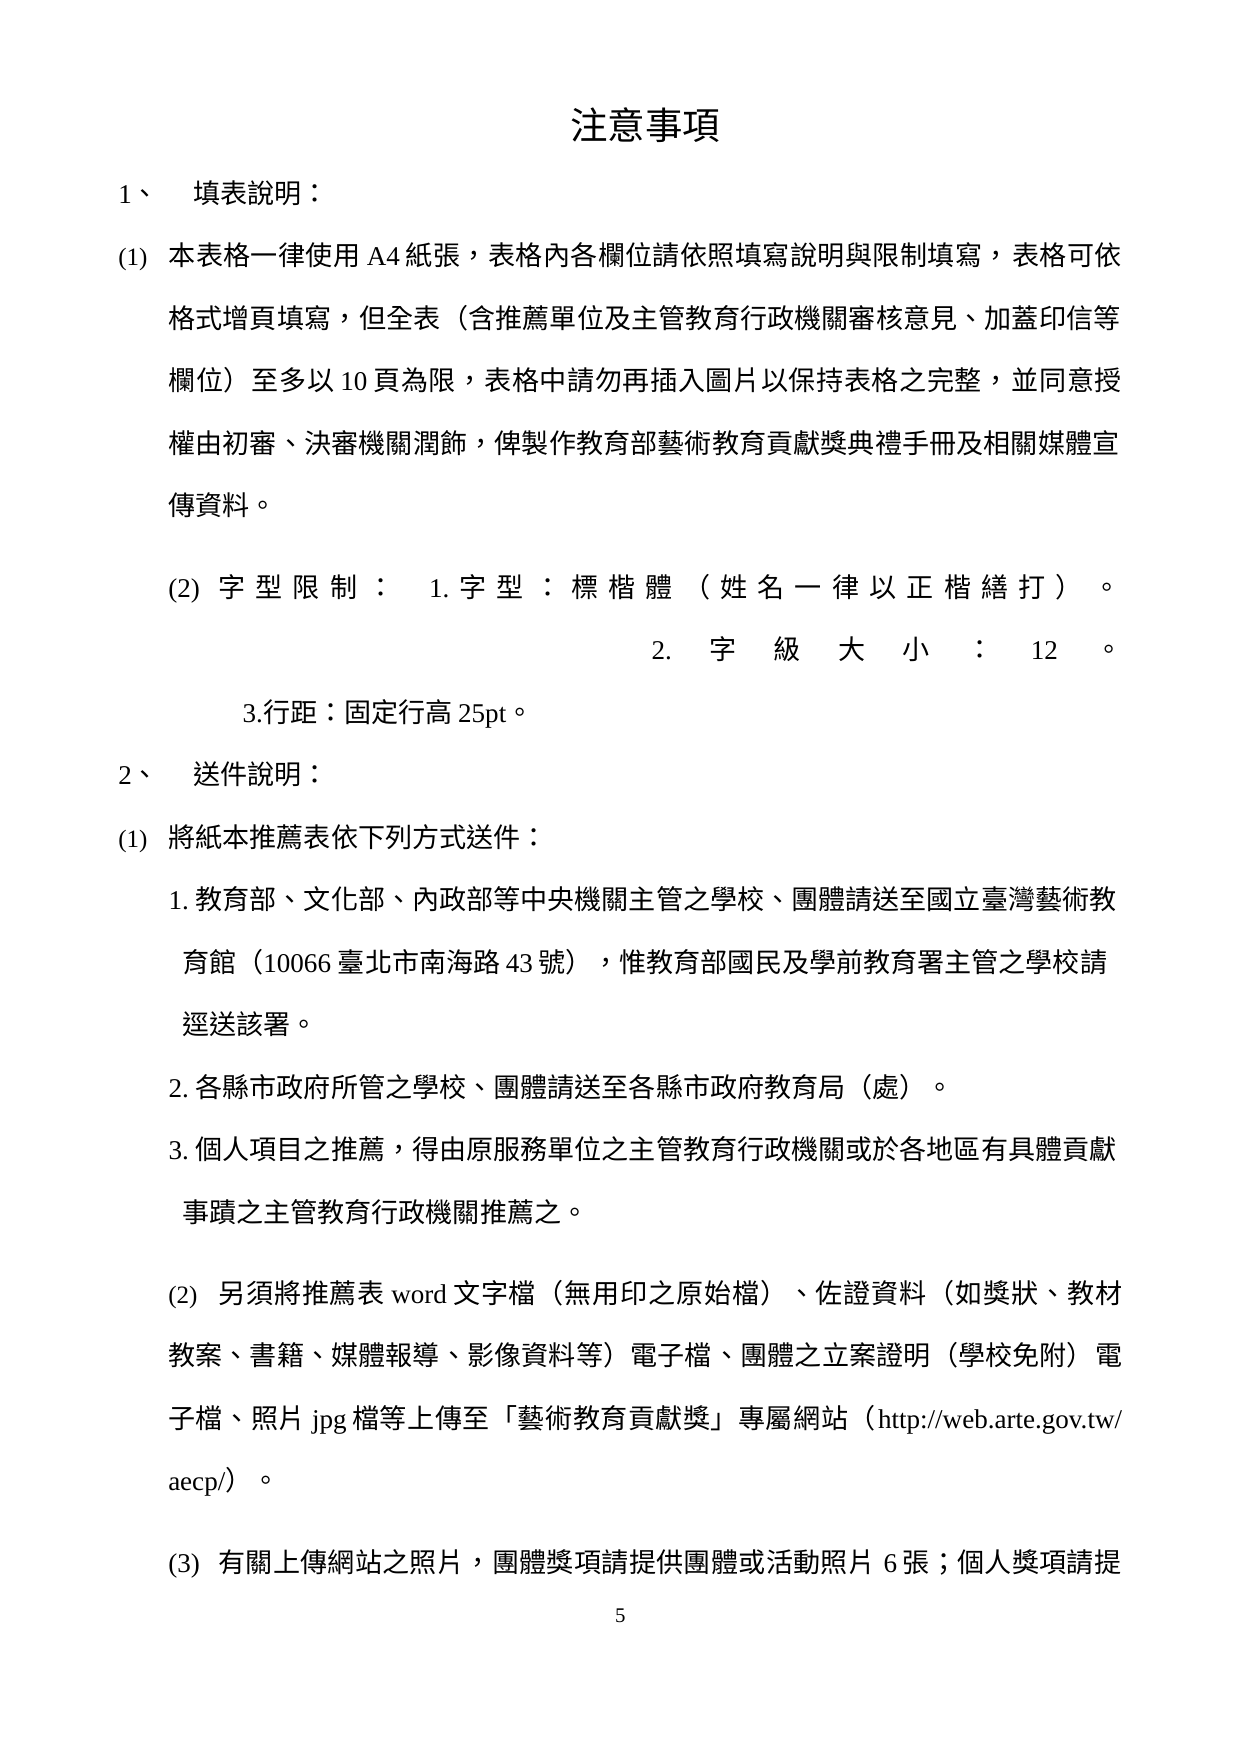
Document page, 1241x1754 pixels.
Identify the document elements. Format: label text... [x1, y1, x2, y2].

list 另須將推薦表word文字檔（無用印之原始檔）、佐證資料（如獎狀、教材教案、書籍、媒體報導、影像資料等）電子檔、團體之立案證明（學校免附）電子檔、照片jpg檔等上傳至「藝術教育貢獻獎」專屬網站（http://web.arte.gov.tw/aecp/）。 [168, 1250, 1122, 1500]
list 有關上傳網站之照片，團體獎項請提供團體或活動照片6張；個人獎項請提 [168, 1518, 1122, 1581]
list 字型限制： 1.字型：標楷體（姓名一律以正楷繕打）。 2.字級大小：12。 3.行距：固定行高25pt。 [168, 543, 1122, 731]
text 育館（10066 臺北市南海路43號），惟教育部國民及學前教育署主管之學校請 [168, 918, 1122, 981]
text 逕送該署。 [168, 981, 1122, 1043]
list 送件說明： [118, 731, 1122, 793]
list 本表格一律使用A4紙張，表格內各欄位請依照填寫說明與限制填寫，表格可依格式增頁填寫，但全表（含推薦單位及主管教育行政機關審核意見、加蓋印信等欄位）至多以10頁為限，表格中請勿再插入圖片以保持表格之完整，並同意授權由初審、決審機關潤飾，俾製作教育部藝術教育貢獻獎典禮手冊及相關媒體宣傳資料。 [118, 212, 1122, 525]
list 將紙本推薦表依下列方式送件： [118, 793, 1122, 856]
text 事蹟之主管教育行政機關推薦之。 [168, 1168, 1122, 1231]
text 注意事項 [118, 96, 1172, 150]
text 1. 教育部、文化部、內政部等中央機關主管之學校、團體請送至國立臺灣藝術教 [168, 856, 1122, 918]
text 3. 個人項目之推薦，得由原服務單位之主管教育行政機關或於各地區有具體貢獻 [168, 1106, 1122, 1168]
list 填表說明： [118, 150, 1122, 212]
text 2. 各縣市政府所管之學校、團體請送至各縣市政府教育局（處）。 [168, 1043, 1122, 1106]
